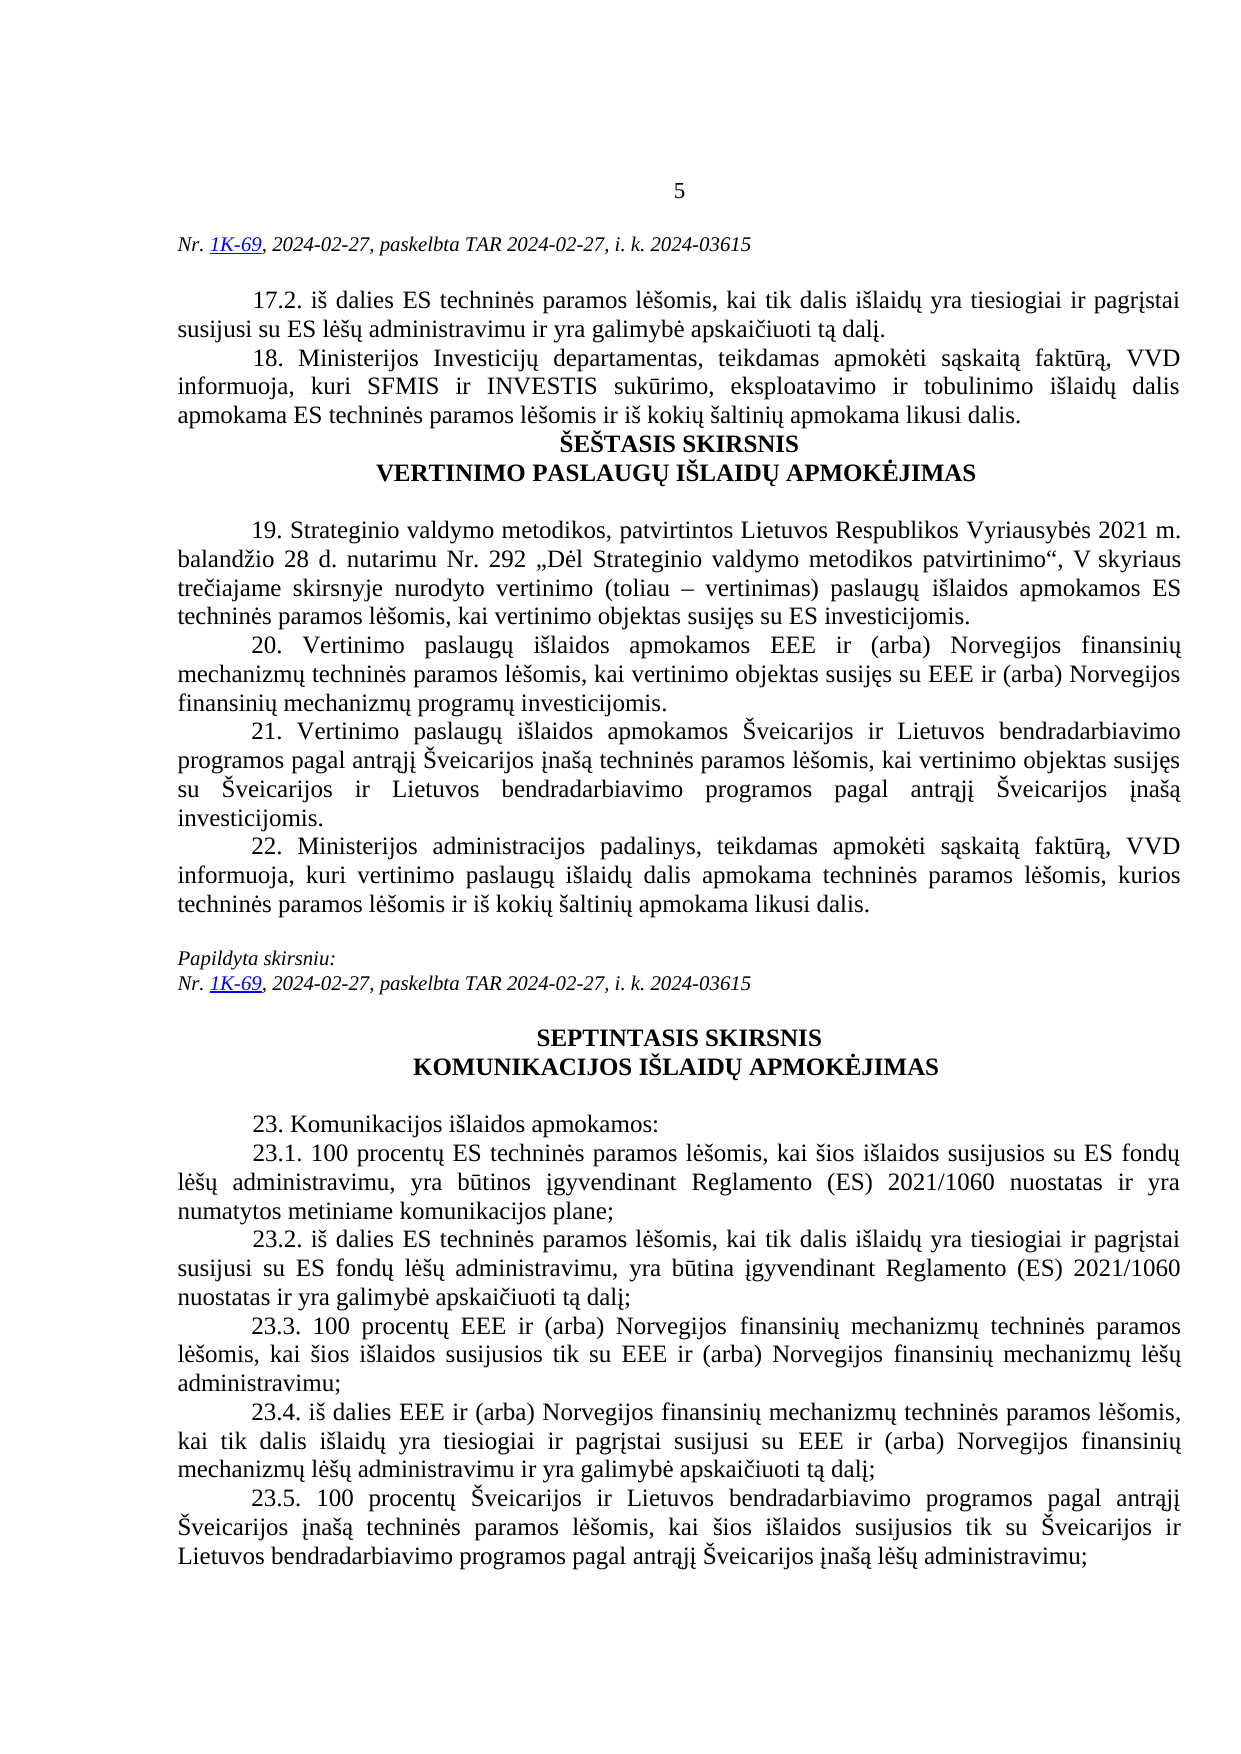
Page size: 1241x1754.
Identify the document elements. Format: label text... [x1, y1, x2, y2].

text 23.2. iš dalies ES techninės paramos lėšomis, kai tik dalis išlaidų yra tiesiogiai ir pagrįstai susijusi su ES fondų lėšų administravimu, yra būtina įgyvendinant Reglamento (ES) 2021/1060 nuostatas ir yra galimybė apskaičiuoti tą dalį; [177, 1224, 1181, 1311]
text 23.1. 100 procentų ES techninės paramos lėšomis, kai šios išlaidos susijusios su ES fondų lėšų administravimu, yra būtinos įgyvendinant Reglamento (ES) 2021/1060 nuostatas ir yra numatytos metiniame komunikacijos plane; [177, 1138, 1181, 1224]
text Papildyta skirsniu: [177, 946, 1181, 970]
text 23.4. iš dalies EEE ir (arba) Norvegijos finansinių mechanizmų techninės paramos lėšomis, kai tik dalis išlaidų yra tiesiogiai ir pagrįstai susijusi su EEE ir (arba) Norvegijos finansinių mechanizmų lėšų administravimu ir yra galimybė apskaičiuoti tą dalį; [177, 1397, 1181, 1483]
text VERTINIMO PASLAUGŲ IŠLAIDŲ APMOKĖJIMAS [177, 458, 1181, 486]
text Nr. 1K-69, 2024-02-27, paskelbta TAR 2024-02-27, i. k. 2024-03615 [177, 970, 1181, 994]
text 23.5. 100 procentų Šveicarijos ir Lietuvos bendradarbiavimo programos pagal antrąjį Šveicarijos įnašą techninės paramos lėšomis, kai šios išlaidos susijusios tik su Šveicarijos ir Lietuvos bendradarbiavimo programos pagal antrąjį Šveicarijos įnašą lėšų administravimu; [177, 1483, 1181, 1569]
text 20. Vertinimo paslaugų išlaidos apmokamos EEE ir (arba) Norvegijos finansinių mechanizmų techninės paramos lėšomis, kai vertinimo objektas susijęs su EEE ir (arba) Norvegijos finansinių mechanizmų programų investicijomis. [177, 630, 1181, 716]
text 21. Vertinimo paslaugų išlaidos apmokamos Šveicarijos ir Lietuvos bendradarbiavimo programos pagal antrąjį Šveicarijos įnašą techninės paramos lėšomis, kai vertinimo objektas susijęs su Šveicarijos ir Lietuvos bendradarbiavimo programos pagal antrąjį Šveicarijos įnašą investicijomis. [177, 716, 1181, 831]
text 23. Komunikacijos išlaidos apmokamos: [177, 1109, 1181, 1138]
text 17.2. iš dalies ES techninės paramos lėšomis, kai tik dalis išlaidų yra tiesiogiai ir pagrįstai susijusi su ES lėšų administravimu ir yra galimybė apskaičiuoti tą dalį. [177, 285, 1181, 343]
text 23.3. 100 procentų EEE ir (arba) Norvegijos finansinių mechanizmų techninės paramos lėšomis, kai šios išlaidos susijusios tik su EEE ir (arba) Norvegijos finansinių mechanizmų lėšų administravimu; [177, 1311, 1181, 1397]
text 18. Ministerijos Investicijų departamentas, teikdamas apmokėti sąskaitą faktūrą, VVD informuoja, kuri SFMIS ir INVESTIS sukūrimo, eksploatavimo ir tobulinimo išlaidų dalis apmokama ES techninės paramos lėšomis ir iš kokių šaltinių apmokama likusi dalis. [177, 343, 1181, 429]
text KOMUNIKACIJOS IŠLAIDŲ APMOKĖJIMAS [177, 1052, 1181, 1081]
text 22. Ministerijos administracijos padalinys, teikdamas apmokėti sąskaitą faktūrą, VVD informuoja, kuri vertinimo paslaugų išlaidų dalis apmokama techninės paramos lėšomis, kurios techninės paramos lėšomis ir iš kokių šaltinių apmokama likusi dalis. [177, 831, 1181, 918]
text ŠEŠTASIS SKIRSNIS [177, 429, 1181, 458]
text SEPTINTASIS SKIRSNIS [177, 1023, 1181, 1052]
text 19. Strateginio valdymo metodikos, patvirtintos Lietuvos Respublikos Vyriausybės 2021 m. balandžio 28 d. nutarimu Nr. 292 „Dėl Strateginio valdymo metodikos patvirtinimo“, V skyriaus trečiajame skirsnyje nurodyto vertinimo (toliau – vertinimas) paslaugų išlaidos apmokamos ES techninės paramos lėšomis, kai vertinimo objektas susijęs su ES investicijomis. [177, 515, 1181, 630]
text Nr. 1K-69, 2024-02-27, paskelbta TAR 2024-02-27, i. k. 2024-03615 [177, 232, 1181, 256]
